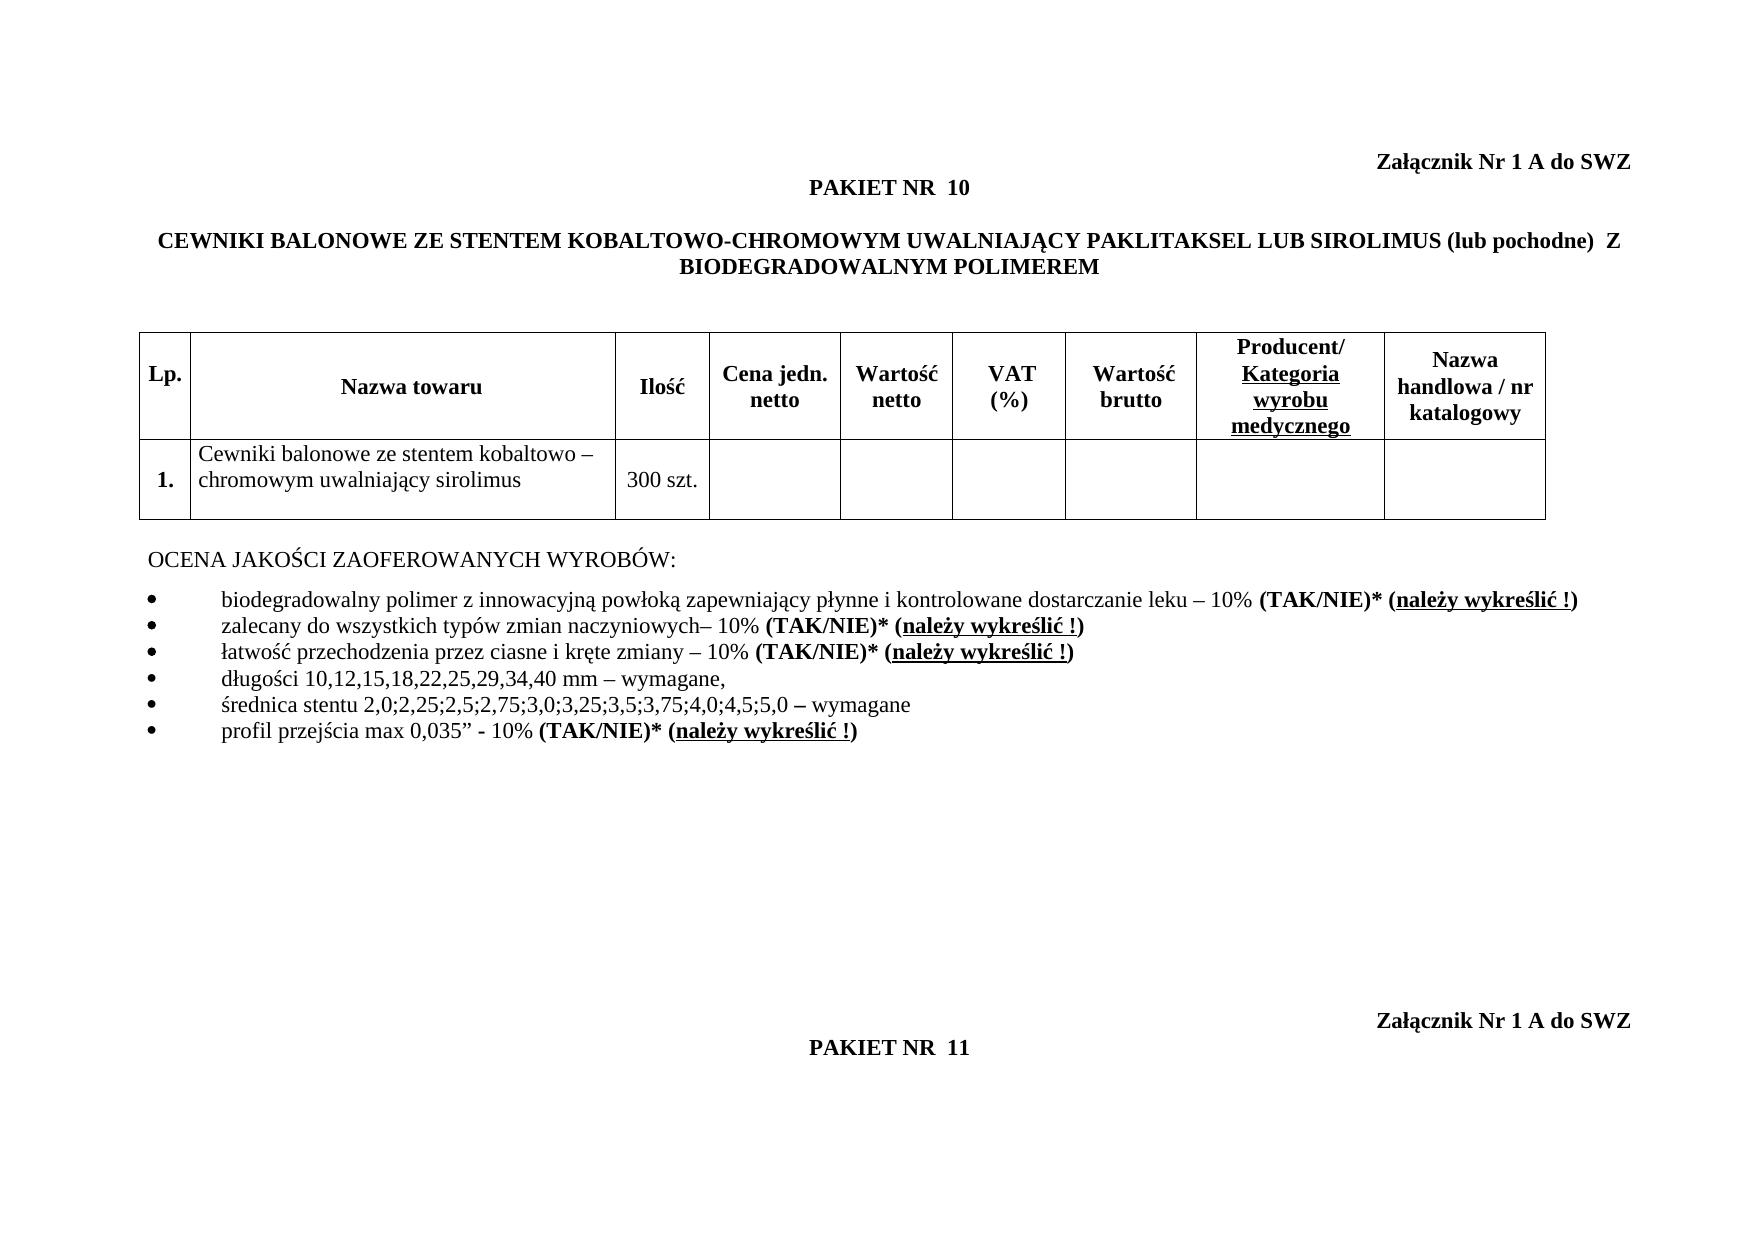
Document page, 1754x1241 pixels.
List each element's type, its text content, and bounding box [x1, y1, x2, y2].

list średnica stentu 2,0;2,25;2,5;2,75;3,0;3,25;3,5;3,75;4,0;4,5;5,0 – wymagane [148, 691, 1631, 717]
list łatwość przechodzenia przez ciasne i kręte zmiany – 10% (TAK/NIE)* (należy wykreślić !) [148, 638, 1631, 665]
table_header Producent/ Kategoria wyrobu medycznego [1197, 333, 1384, 439]
table_cell 1. [140, 440, 190, 519]
subtitle CEWNIKI BALONOWE ZE STENTEM KOBALTOWO-CHROMOWYM UWALNIAJĄCY PAKLITAKSEL LUB SIROLIMUS (lub pochodne) Z BIODEGRADOWALNYM POLIMEREM [148, 227, 1631, 279]
table_header Wartość netto [841, 333, 952, 439]
text OCENA JAKOŚCI ZAOFEROWANYCH WYROBÓW: [148, 546, 1631, 572]
list profil przejścia max 0,035” - 10% (TAK/NIE)* (należy wykreślić !) [148, 717, 1631, 744]
subtitle PAKIET NR 11 [148, 1033, 1631, 1060]
table_cell [953, 440, 1065, 519]
subtitle Załącznik Nr 1 A do SWZ [148, 148, 1631, 174]
table_header Ilość [616, 333, 709, 439]
table_cell [1066, 440, 1196, 519]
table_header Lp. [140, 333, 190, 439]
table_header Nazwa towaru [191, 333, 615, 439]
list długości 10,12,15,18,22,25,29,34,40 mm – wymagane, [148, 665, 1631, 691]
table_header Nazwa handlowa / nr katalogowy [1385, 333, 1545, 439]
table_cell [710, 440, 840, 519]
table_header Wartość brutto [1066, 333, 1196, 439]
subtitle PAKIET NR 10 [148, 174, 1631, 200]
list biodegradowalny polimer z innowacyjną powłoką zapewniający płynne i kontrolowane dostarczanie leku – 10% (TAK/NIE)* (należy wykreślić !) [148, 586, 1631, 612]
table_cell Cewniki balonowe ze stentem kobaltowo – chromowym uwalniający sirolimus [191, 440, 615, 519]
table_header VAT (%) [953, 333, 1065, 439]
table_cell [1197, 440, 1384, 519]
list zalecany do wszystkich typów zmian naczyniowych– 10% (TAK/NIE)* (należy wykreślić !) [148, 612, 1631, 638]
subtitle Załącznik Nr 1 A do SWZ [148, 1007, 1631, 1033]
table_cell [1385, 440, 1545, 519]
table_cell 300 szt. [616, 440, 709, 519]
table_cell [841, 440, 952, 519]
table_header Cena jedn. netto [710, 333, 840, 439]
